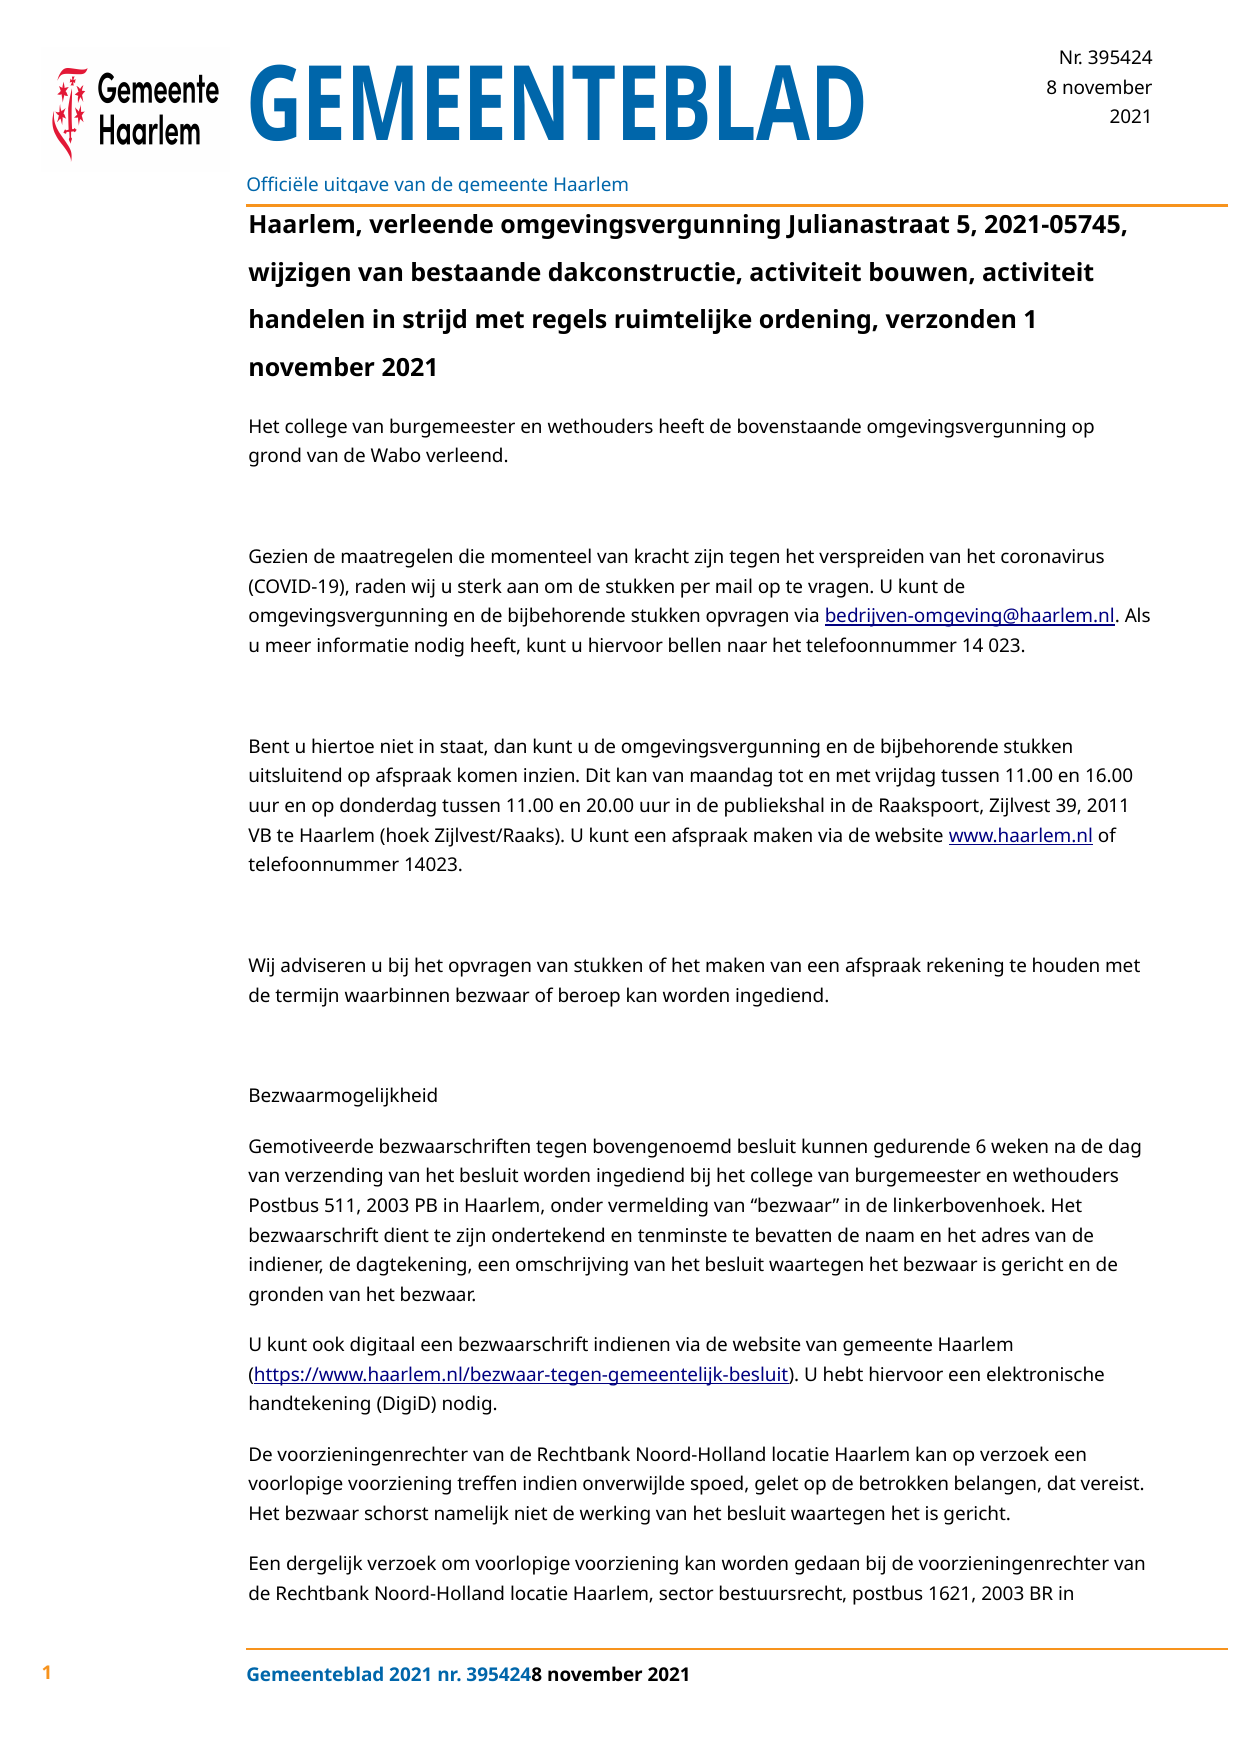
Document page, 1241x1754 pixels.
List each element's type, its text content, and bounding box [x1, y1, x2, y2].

text De voorzieningenrechter van de Rechtbank Noord-Holland locatie Haarlem kan op verzoek een voorlopige voorziening treffen indien onverwijlde spoed, gelet op de betrokken belangen, dat vereist. Het bezwaar schorst namelijk niet de werking van het besluit waartegen het is gericht. [248, 1441, 1152, 1526]
text Haarlem, verleende omgevingsvergunning Julianastraat 5, 2021-05745, wijzigen van bestaande dakconstructie, activiteit bouwen, activiteit handelen in strijd met regels ruimtelijke ordening, verzonden 1 november 2021 [248, 207, 1152, 384]
text Gezien de maatregelen die momenteel van kracht zijn tegen het verspreiden van het coronavirus (COVID-19), raden wij u sterk aan om de stukken per mail op te vragen. U kunt de omgevingsvergunning en de bijbehorende stukken opvragen via bedrijven-omgeving@haarlem.nl. Als u meer informatie nodig heeft, kunt u hiervoor bellen naar het telefoonnummer 14 023. [248, 543, 1152, 658]
text Een dergelijk verzoek om voorlopige voorziening kan worden gedaan bij de voorzieningenrechter van de Rechtbank Noord-Holland locatie Haarlem, sector bestuursrecht, postbus 1621, 2003 BR in [248, 1551, 1152, 1606]
text U kunt ook digitaal een bezwaarschrift indienen via de website van gemeente Haarlem (https://www.haarlem.nl/bezwaar-tegen-gemeentelijk-besluit). U hebt hiervoor een elektronische handtekening (DigiD) nodig. [248, 1331, 1152, 1416]
picture [41, 47, 231, 172]
text Het college van burgemeester en wethouders heeft de bovenstaande omgevingsvergunning op grond van de Wabo verleend. [248, 413, 1152, 468]
text Bent u hiertoe niet in staat, dan kunt u de omgevingsvergunning en de bijbehorende stukken uitsluitend op afspraak komen inzien. Dit kan van maandag tot en met vrijdag tussen 11.00 en 16.00 uur en op donderdag tussen 11.00 en 20.00 uur in de publiekshal in de Raakspoort, Zijlvest 39, 2011 VB te Haarlem (hoek Zijlvest/Raaks). U kunt een afspraak maken via de website www.haarlem.nl of telefoonnummer 14023. [248, 733, 1152, 877]
text Wij adviseren u bij het opvragen van stukken of het maken van een afspraak rekening te houden met de termijn waarbinnen bezwaar of beroep kan worden ingediend. [248, 952, 1152, 1008]
text Bezwaarmogelijkheid [248, 1083, 1152, 1108]
text Gemotiveerde bezwaarschriften tegen bovengenoemd besluit kunnen gedurende 6 weken na de dag van verzending van het besluit worden ingediend bij het college van burgemeester en wethouders Postbus 511, 2003 PB in Haarlem, onder vermelding van “bezwaar” in de linkerbovenhoek. Het bezwaarschrift dient te zijn ondertekend en tenminste te bevatten de naam en het adres van de indiener, de dagtekening, een omschrijving van het besluit waartegen het bezwaar is gericht en de gronden van het bezwaar. [248, 1133, 1152, 1307]
